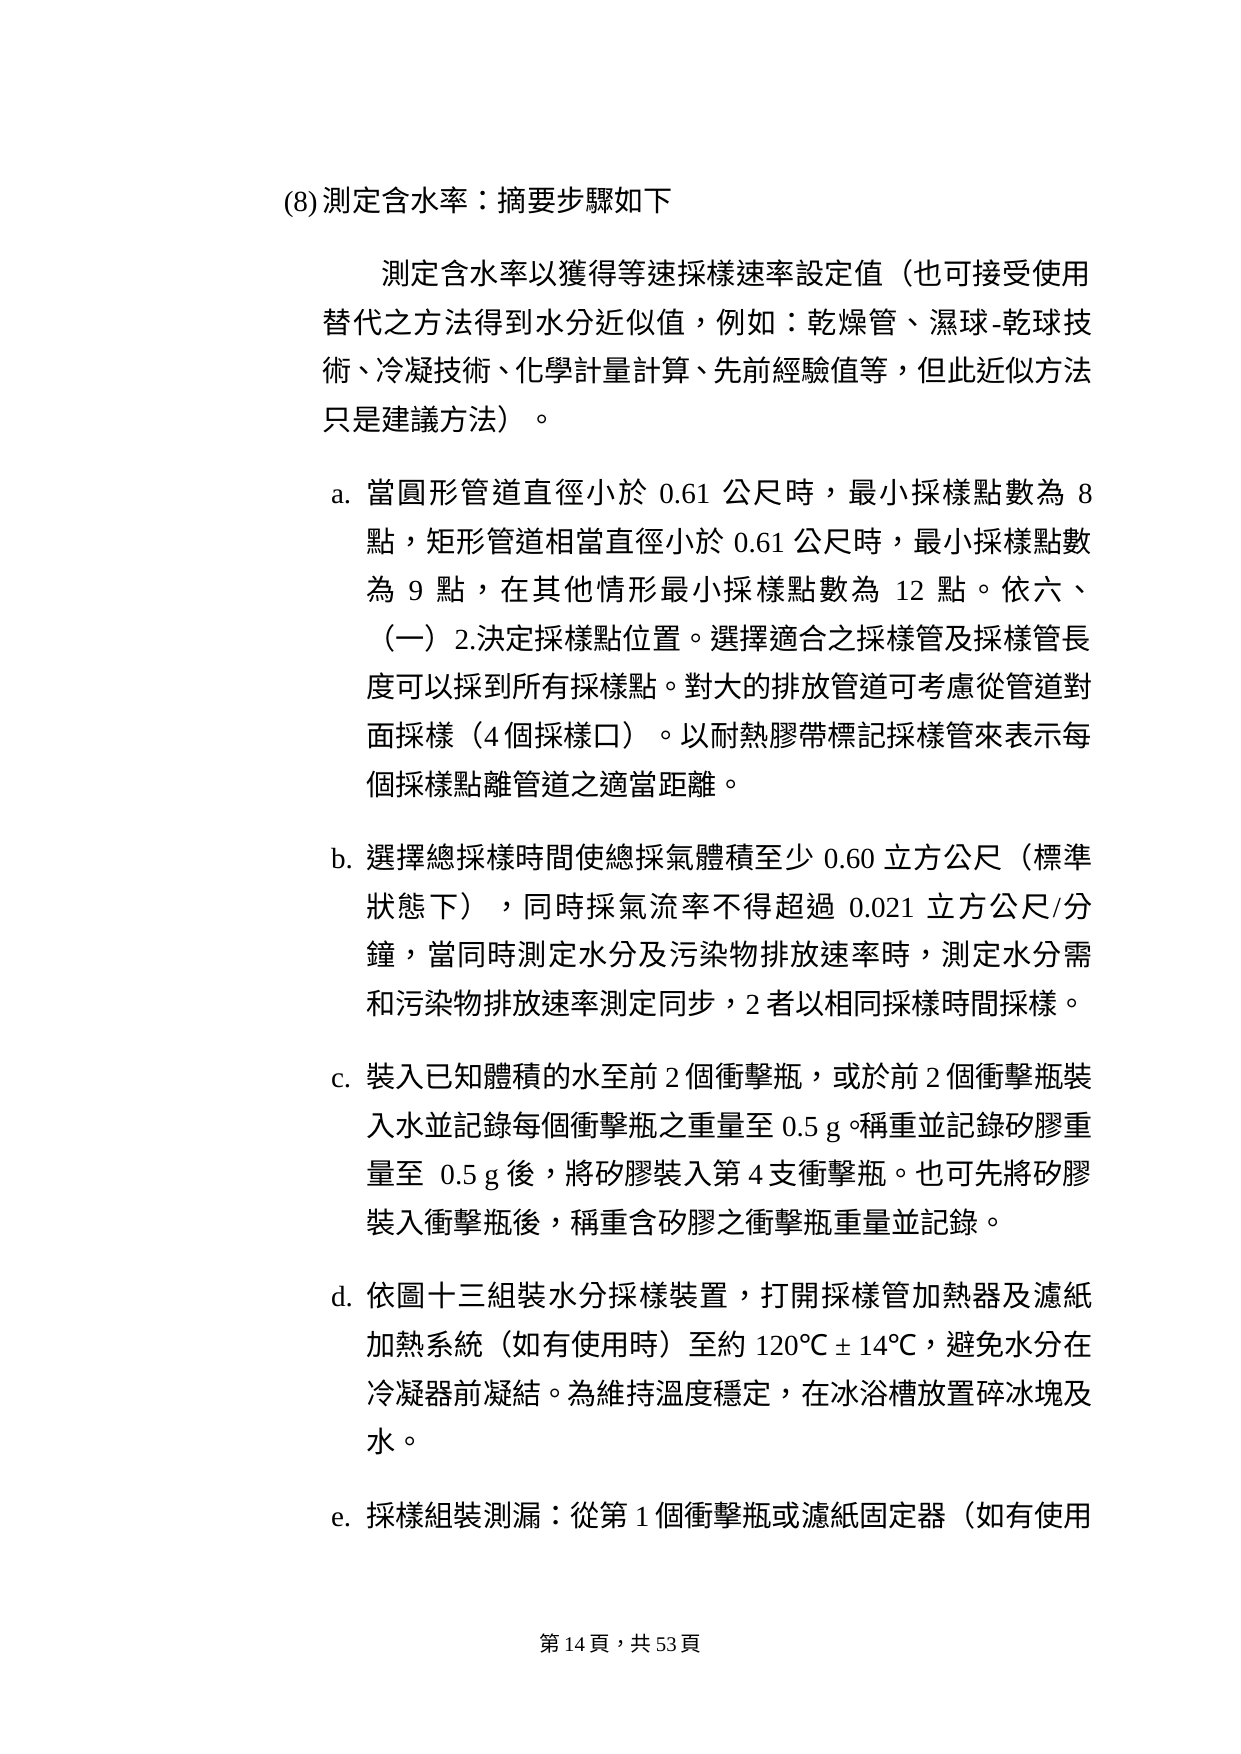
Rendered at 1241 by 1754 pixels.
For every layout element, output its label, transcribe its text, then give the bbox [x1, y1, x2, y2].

list 依圖十三組裝水分採樣裝置，打開採樣管加熱器及濾紙加熱系統（如有使用時）至約 120℃ ± 14℃，避免水分在冷凝器前凝結。為維持溫度穩定，在冰浴槽放置碎冰塊及水。 [331, 1273, 1092, 1461]
list 裝入已知體積的水至前2個衝擊瓶，或於前2個衝擊瓶裝入水並記錄每個衝擊瓶之重量至 0.5 g。稱重並記錄矽膠重量至 0.5 g 後，將矽膠裝入第4支衝擊瓶。也可先將矽膠裝入衝擊瓶後，稱重含矽膠之衝擊瓶重量並記錄。 [331, 1054, 1092, 1242]
list 選擇總採樣時間使總採氣體積至少 0.60 立方公尺（標準狀態下），同時採氣流率不得超過 0.021 立方公尺/分鐘，當同時測定水分及污染物排放速率時，測定水分需和污染物排放速率測定同步，2者以相同採樣時間採樣。 [331, 835, 1092, 1023]
list 測定含水率：摘要步驟如下 [283, 177, 1092, 219]
list 當圓形管道直徑小於 0.61 公尺時，最小採樣點數為 8 點，矩形管道相當直徑小於 0.61 公尺時，最小採樣點數為 9 點，在其他情形最小採樣點數為 12 點。依六、（一）2.決定採樣點位置。選擇適合之採樣管及採樣管長度可以採到所有採樣點。對大的排放管道可考慮從管道對面採樣（4個採樣口）。以耐熱膠帶標記採樣管來表示每個採樣點離管道之適當距離。 [331, 470, 1092, 803]
text 測定含水率以獲得等速採樣速率設定值（也可接受使用替代之方法得到水分近似值，例如：乾燥管、濕球-乾球技術、冷凝技術、化學計量計算、先前經驗值等，但此近似方法只是建議方法）。 [323, 251, 1092, 439]
list 採樣組裝測漏：從第1個衝擊瓶或濾紙固定器（如有使用 [331, 1492, 1092, 1534]
